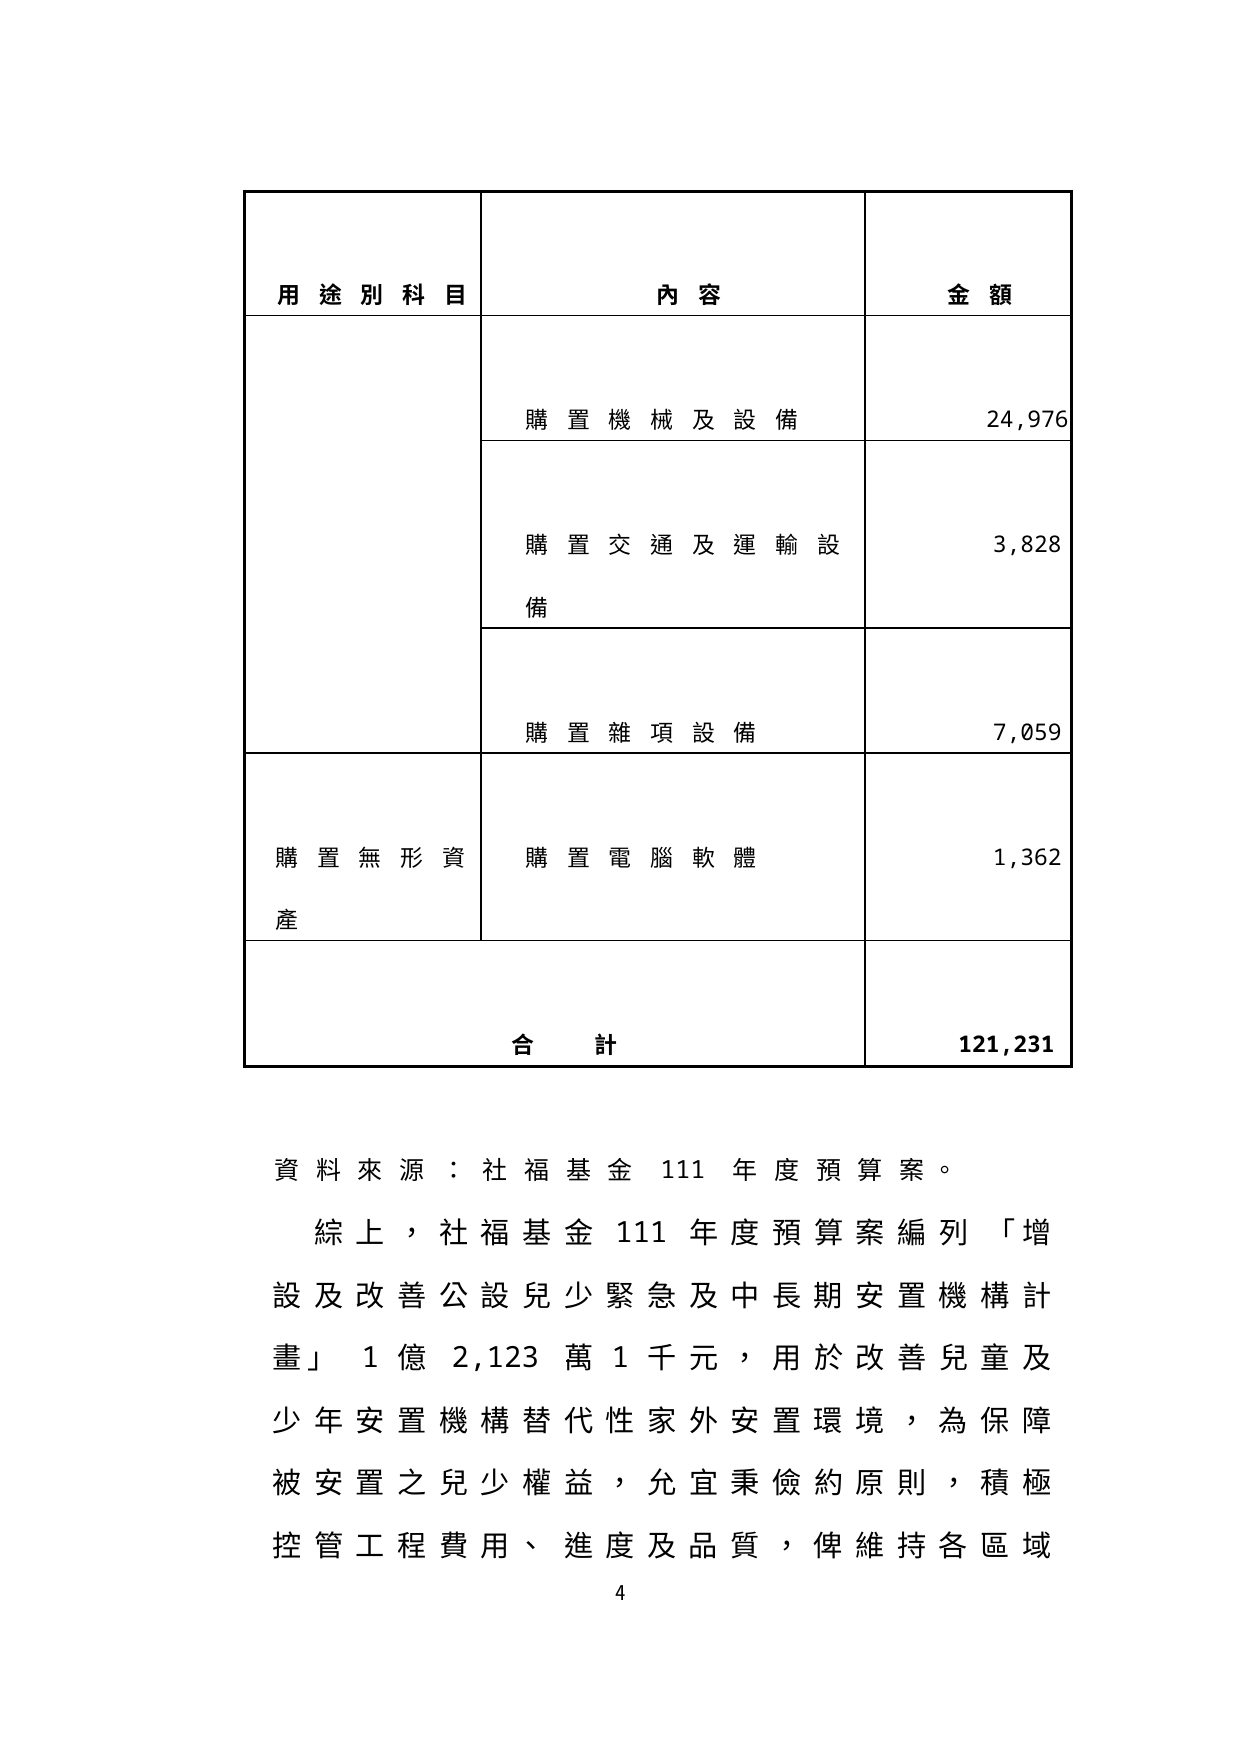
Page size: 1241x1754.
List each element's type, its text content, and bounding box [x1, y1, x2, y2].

table_cell 合 計 [246, 941, 864, 1064]
table_cell 購置交通及運輸設備 [482, 441, 864, 627]
text 綜上，社福基金111年度預算案編列「增設及改善公設兒少緊急及中長期安置機構計畫」1億2,123萬1千元，用於改善兒童及少年安置機構替代性家外安置環境，為保障被安置之兒少權益，允宜秉儉約原則，積極控管工程費用、進度及品質，俾維持各區域 [242, 1189, 1058, 1564]
table_cell 3,828 [866, 441, 1070, 627]
table_cell [246, 316, 480, 752]
table_cell 購置雜項設備 [482, 629, 864, 752]
table_cell 24,976 [866, 316, 1070, 439]
table_cell 1,362 [866, 754, 1070, 939]
text 資料來源：社福基金111年度預算案。 [242, 1127, 1058, 1189]
table_cell 7,059 [866, 629, 1070, 752]
table_cell 購置無形資產 [246, 754, 480, 939]
table_header 內容 [482, 193, 864, 314]
table_header 用途別科目 [246, 193, 480, 314]
table_cell 購置電腦軟體 [482, 754, 864, 939]
table_cell 購置機械及設備 [482, 316, 864, 439]
table_header 金額 [866, 193, 1070, 314]
table_cell 121,231 [866, 941, 1070, 1064]
